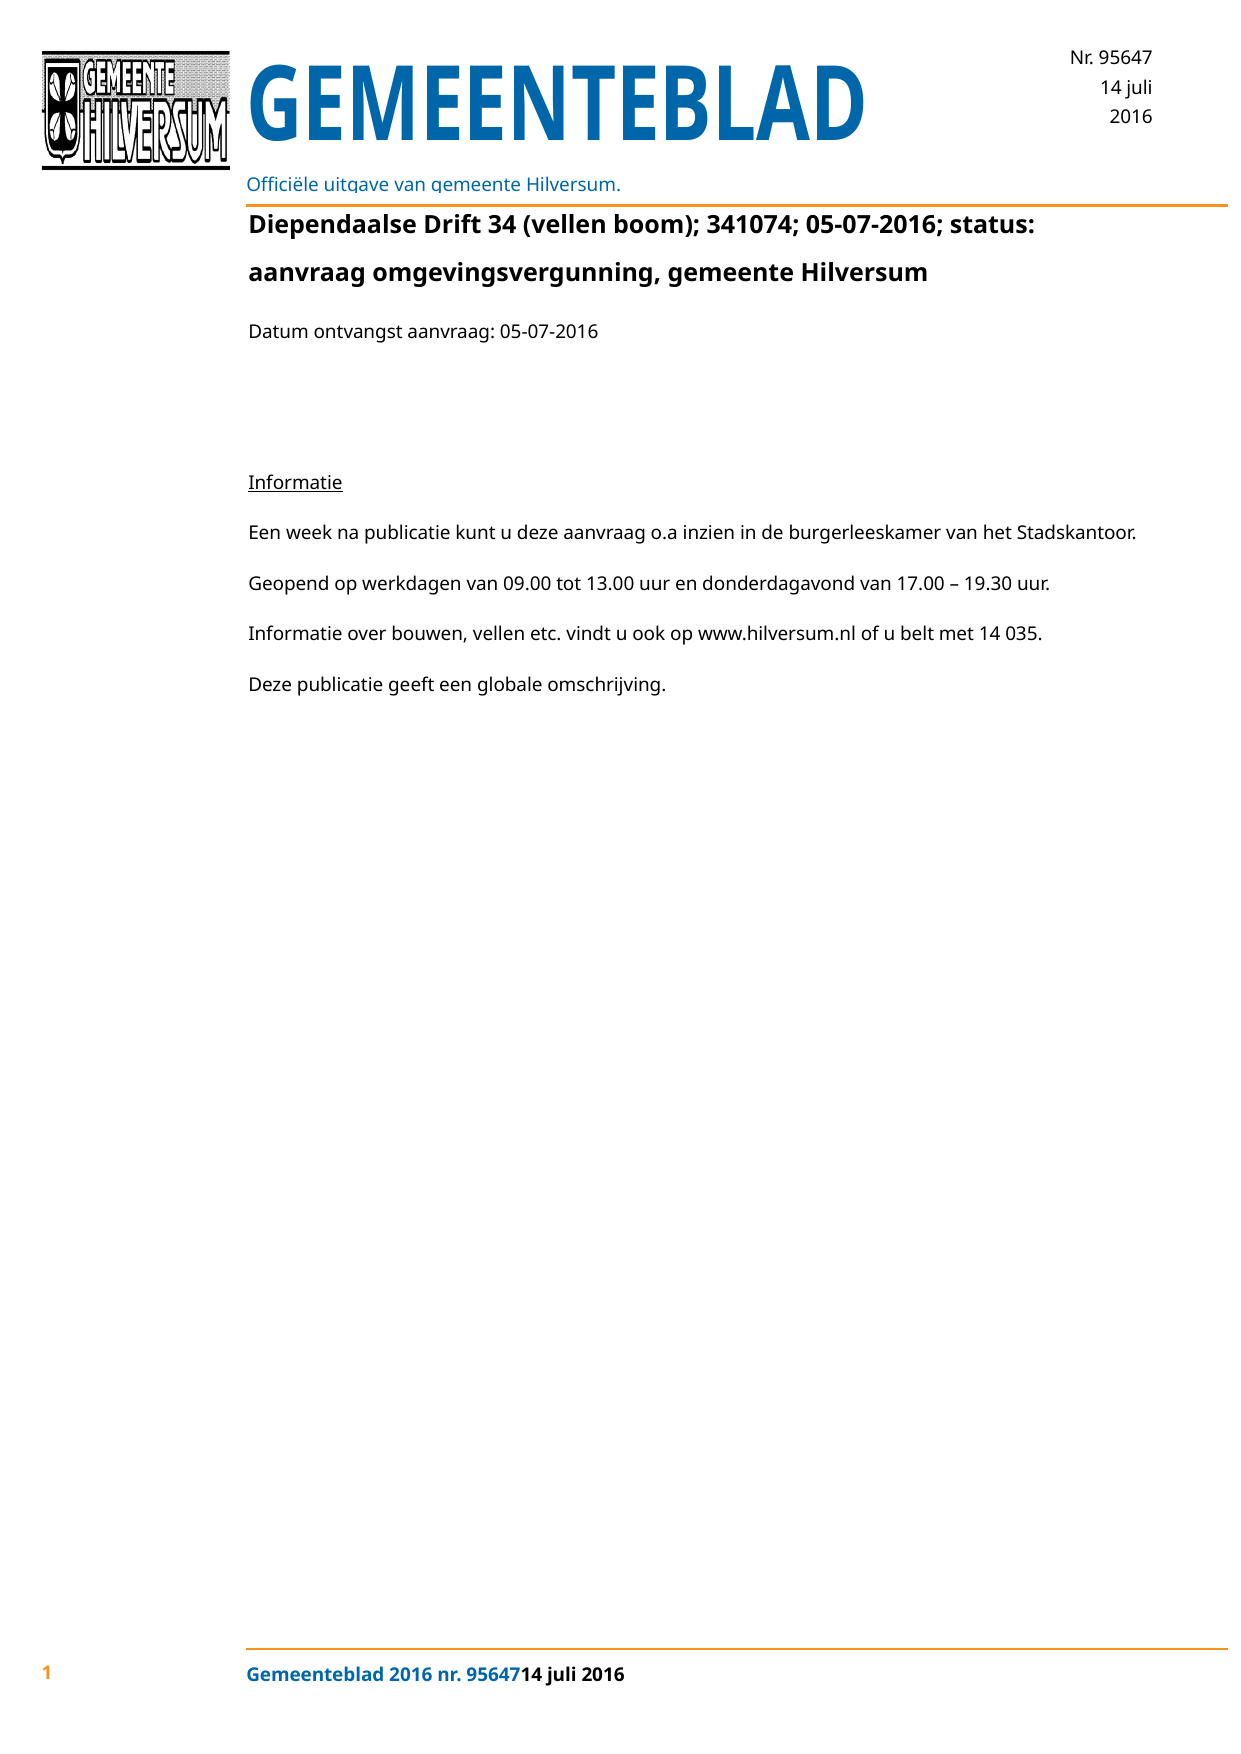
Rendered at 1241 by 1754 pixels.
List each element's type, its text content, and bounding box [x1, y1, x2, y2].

text Een week na publicatie kunt u deze aanvraag o.a inzien in de burgerleeskamer van het Stadskantoor. [248, 519, 1152, 545]
text Geopend op werkdagen van 09.00 tot 13.00 uur en donderdagavond van 17.00 – 19.30 uur. [248, 570, 1152, 596]
text Deze publicatie geeft een globale omschrijving. [248, 671, 1152, 697]
text Informatie over bouwen, vellen etc. vindt u ook op www.hilversum.nl of u belt met 14 035. [248, 620, 1152, 646]
text Diependaalse Drift 34 (vellen boom); 341074; 05-07-2016; status: aanvraag omgevingsvergunning, gemeente Hilversum [248, 207, 1152, 288]
picture [41, 47, 231, 172]
text Datum ontvangst aanvraag: 05-07-2016 [248, 318, 1152, 344]
text Informatie [248, 469, 1152, 495]
